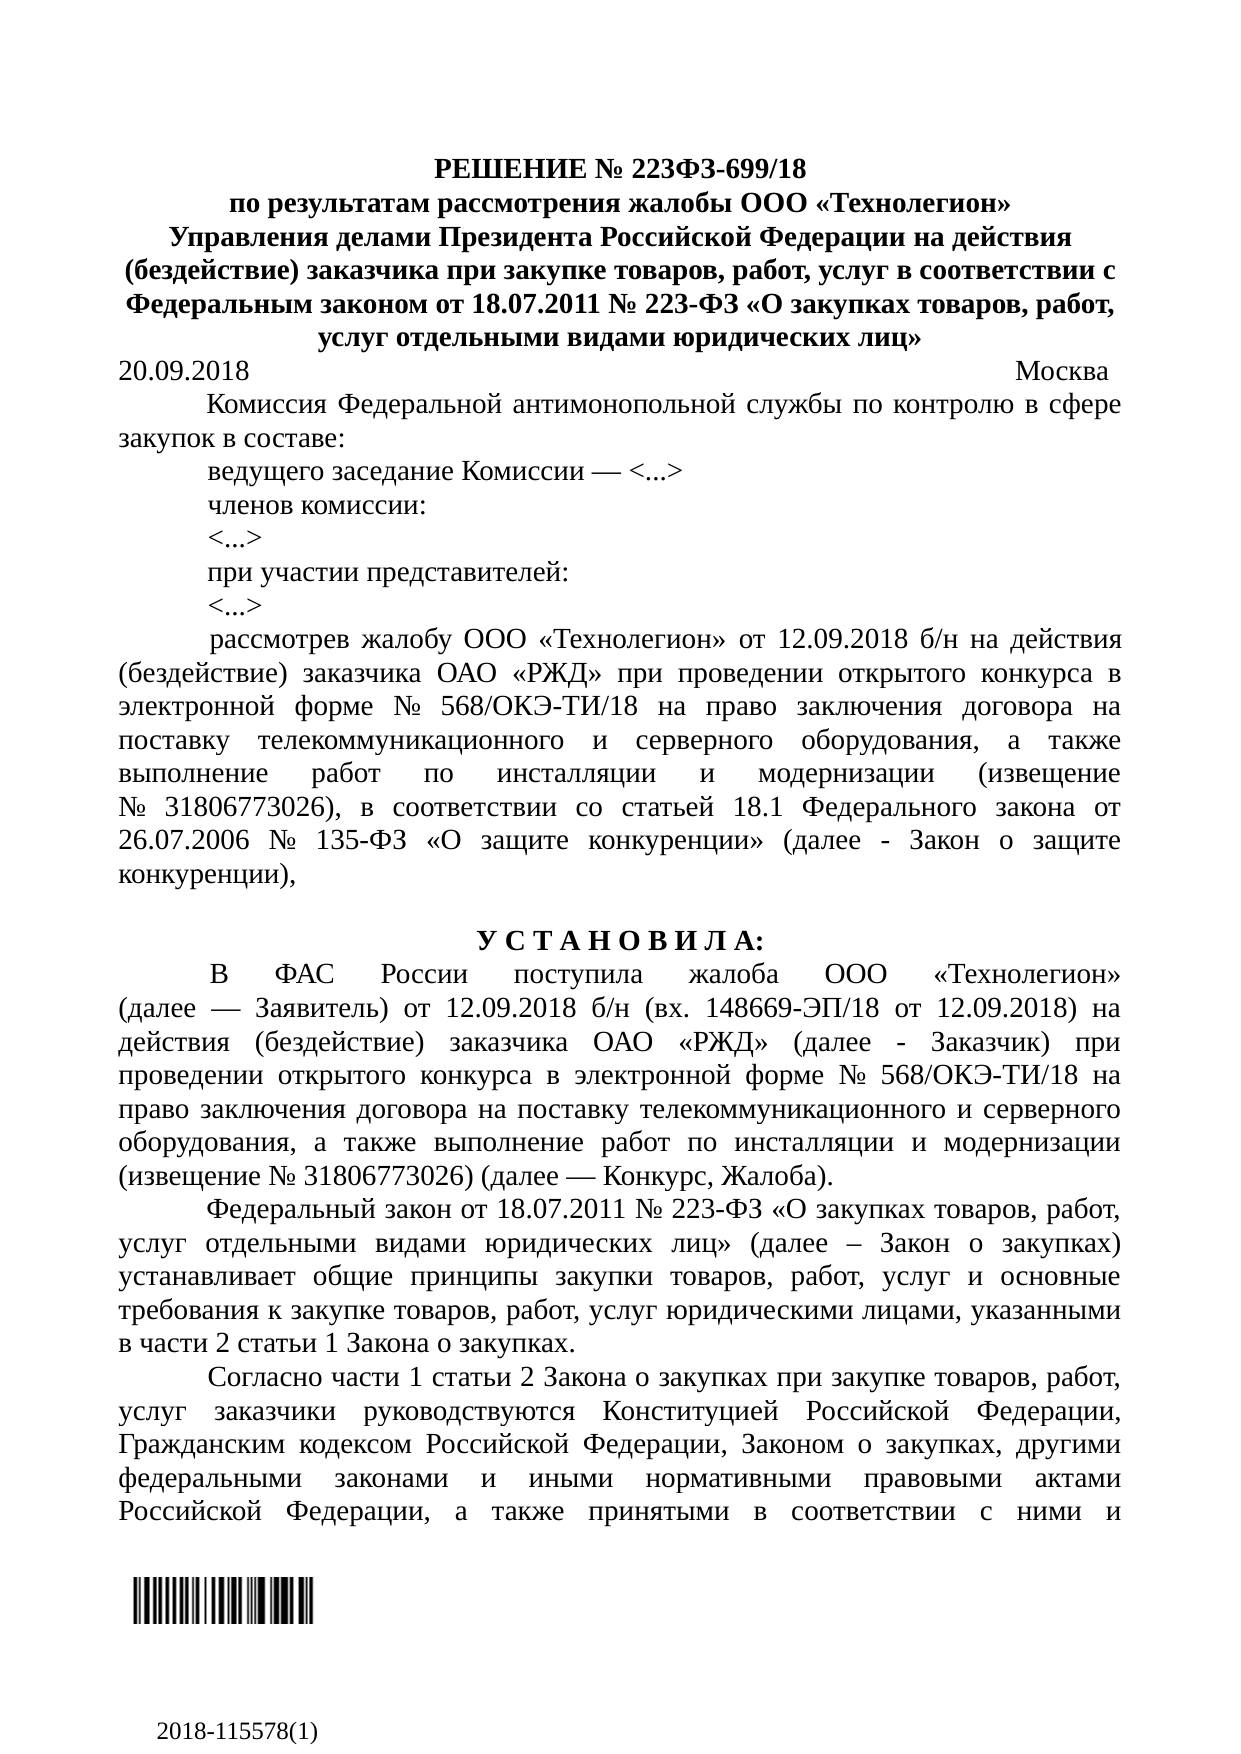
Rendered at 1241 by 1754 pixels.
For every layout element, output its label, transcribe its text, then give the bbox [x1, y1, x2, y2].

text членов комиссии: [118, 487, 1122, 521]
text при участии представителей: [118, 554, 1122, 588]
text <...> [118, 521, 1122, 554]
text РЕШЕНИЕ № 223ФЗ-699/18 [118, 152, 1122, 185]
text <...> [118, 588, 1122, 621]
text 20.09.2018 Москва [118, 353, 1122, 386]
text по результатам рассмотрения жалобы ООО «Технолегион» Управления делами Президента Российской Федерации на действия (бездействие) заказчика при закупке товаров, работ, услуг в соответствии с Федеральным законом от 18.07.2011 № 223-ФЗ «О закупках товаров, работ, услуг отдельными видами юридических лиц» [118, 185, 1122, 353]
text Комиссия Федеральной антимонопольной службы по контролю в сфере закупок в составе: [118, 386, 1122, 453]
picture [118, 1577, 331, 1624]
text ведущего заседание Комиссии — <...> [118, 453, 1122, 487]
text В ФАС России поступила жалоба ООО «Технолегион» (далее — Заявитель) от 12.09.2018 б/н (вх. 148669-ЭП/18 от 12.09.2018) на действия (бездействие) заказчика ОАО «РЖД» (далее - Заказчик) при проведении открытого конкурса в электронной форме № 568/ОКЭ-ТИ/18 на право заключения договора на поставку телекоммуникационного и серверного оборудования, а также выполнение работ по инсталляции и модернизации (извещение № 31806773026) (далее — Конкурс, Жалоба). [118, 957, 1122, 1191]
text Согласно части 1 статьи 2 Закона о закупках при закупке товаров, работ, услуг заказчики руководствуются Конституцией Российской Федерации, Гражданским кодексом Российской Федерации, Законом о закупках, другими федеральными законами и иными нормативными правовыми актами Российской Федерации, а также принятыми в соответствии с ними и [118, 1359, 1122, 1527]
text рассмотрев жалобу ООО «Технолегион» от 12.09.2018 б/н на действия (бездействие) заказчика ОАО «РЖД» при проведении открытого конкурса в электронной форме № 568/ОКЭ-ТИ/18 на право заключения договора на поставку телекоммуникационного и серверного оборудования, а также выполнение работ по инсталляции и модернизации (извещение № 31806773026), в соответствии со статьей 18.1 Федерального закона от 26.07.2006 № 135-ФЗ «О защите конкуренции» (далее - Закон о защите конкуренции), [118, 621, 1122, 889]
text У С Т А Н О В И Л А: [118, 923, 1122, 957]
text Федеральный закон от 18.07.2011 № 223-ФЗ «О закупках товаров, работ, услуг отдельными видами юридических лиц» (далее – Закон о закупках) устанавливает общие принципы закупки товаров, работ, услуг и основные требования к закупке товаров, работ, услуг юридическими лицами, указанными в части 2 статьи 1 Закона о закупках. [118, 1191, 1122, 1359]
